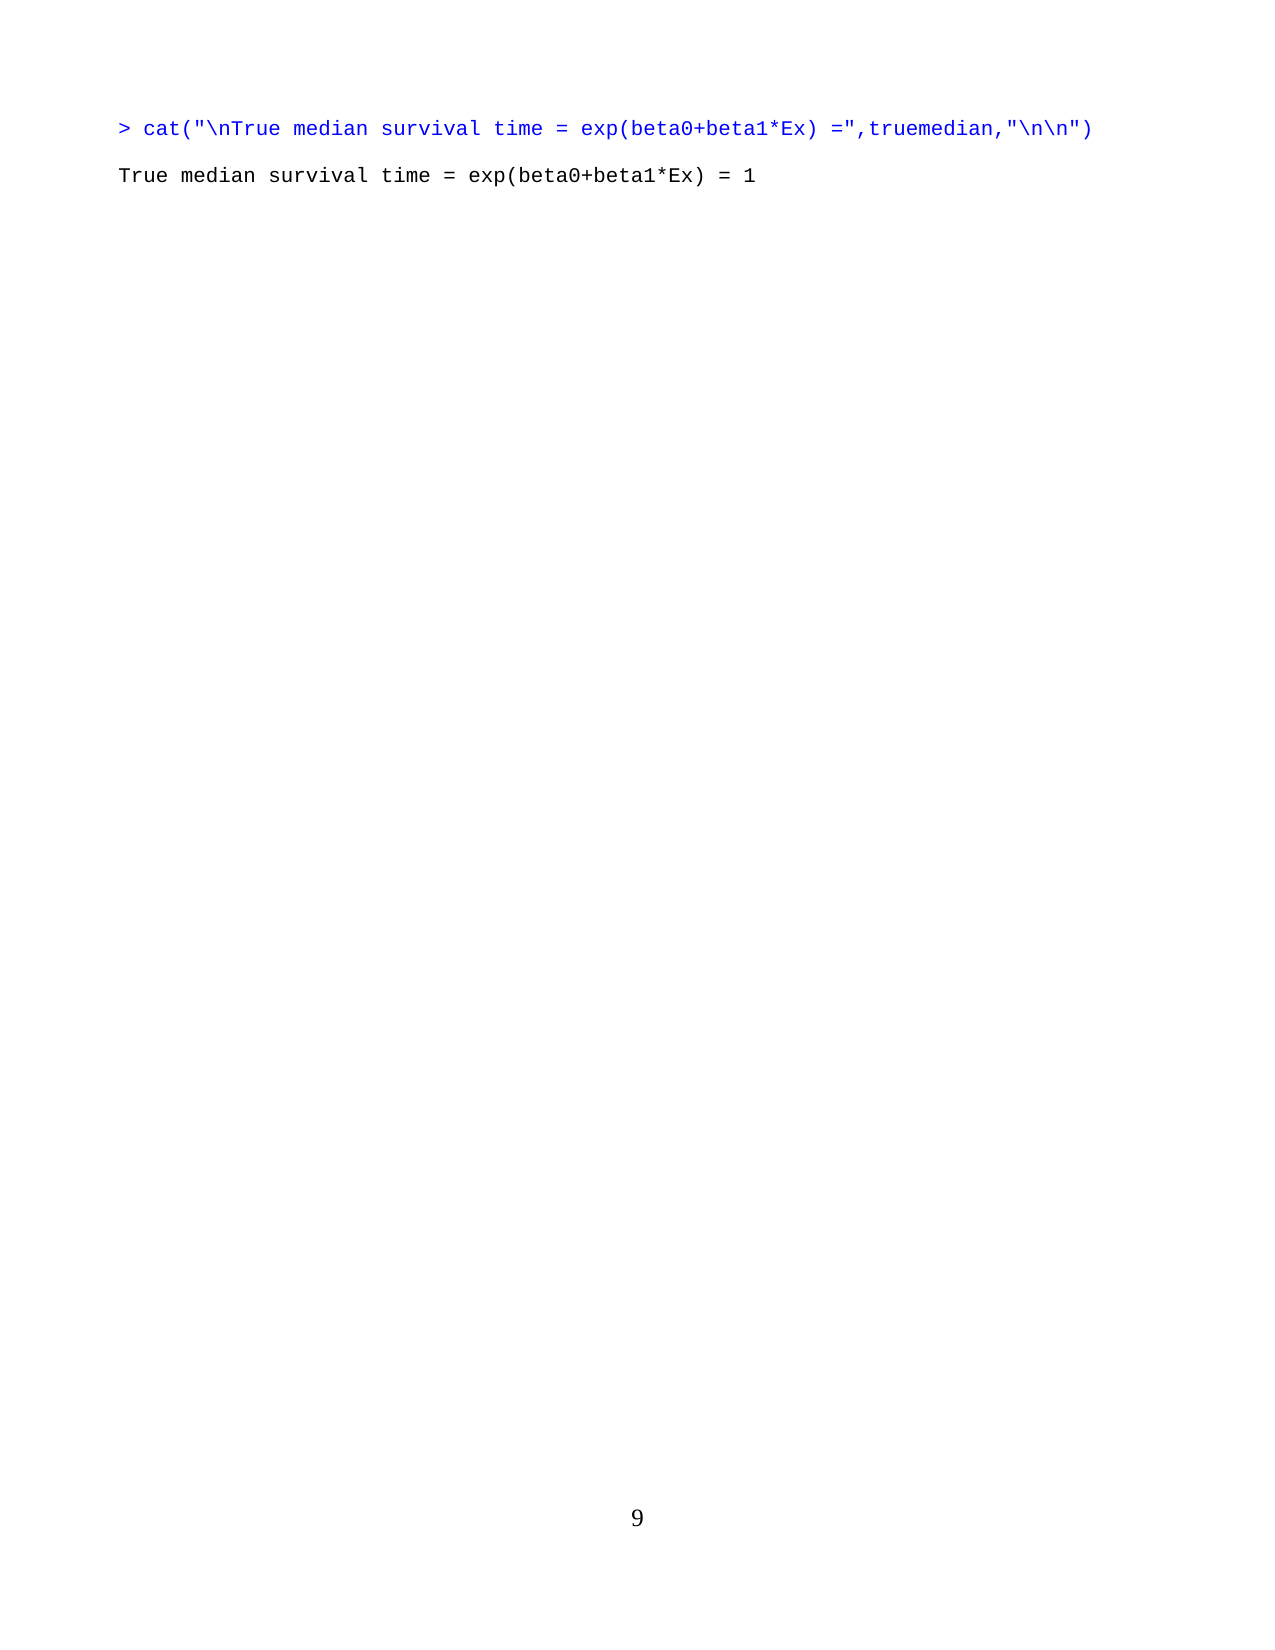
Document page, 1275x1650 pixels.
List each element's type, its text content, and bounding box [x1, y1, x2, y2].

text True median survival time = exp(beta0+beta1*Ex) = 1 [118, 165, 1157, 189]
text > cat("\nTrue median survival time = exp(beta0+beta1*Ex) =",truemedian,"\n\n") [118, 118, 1157, 142]
